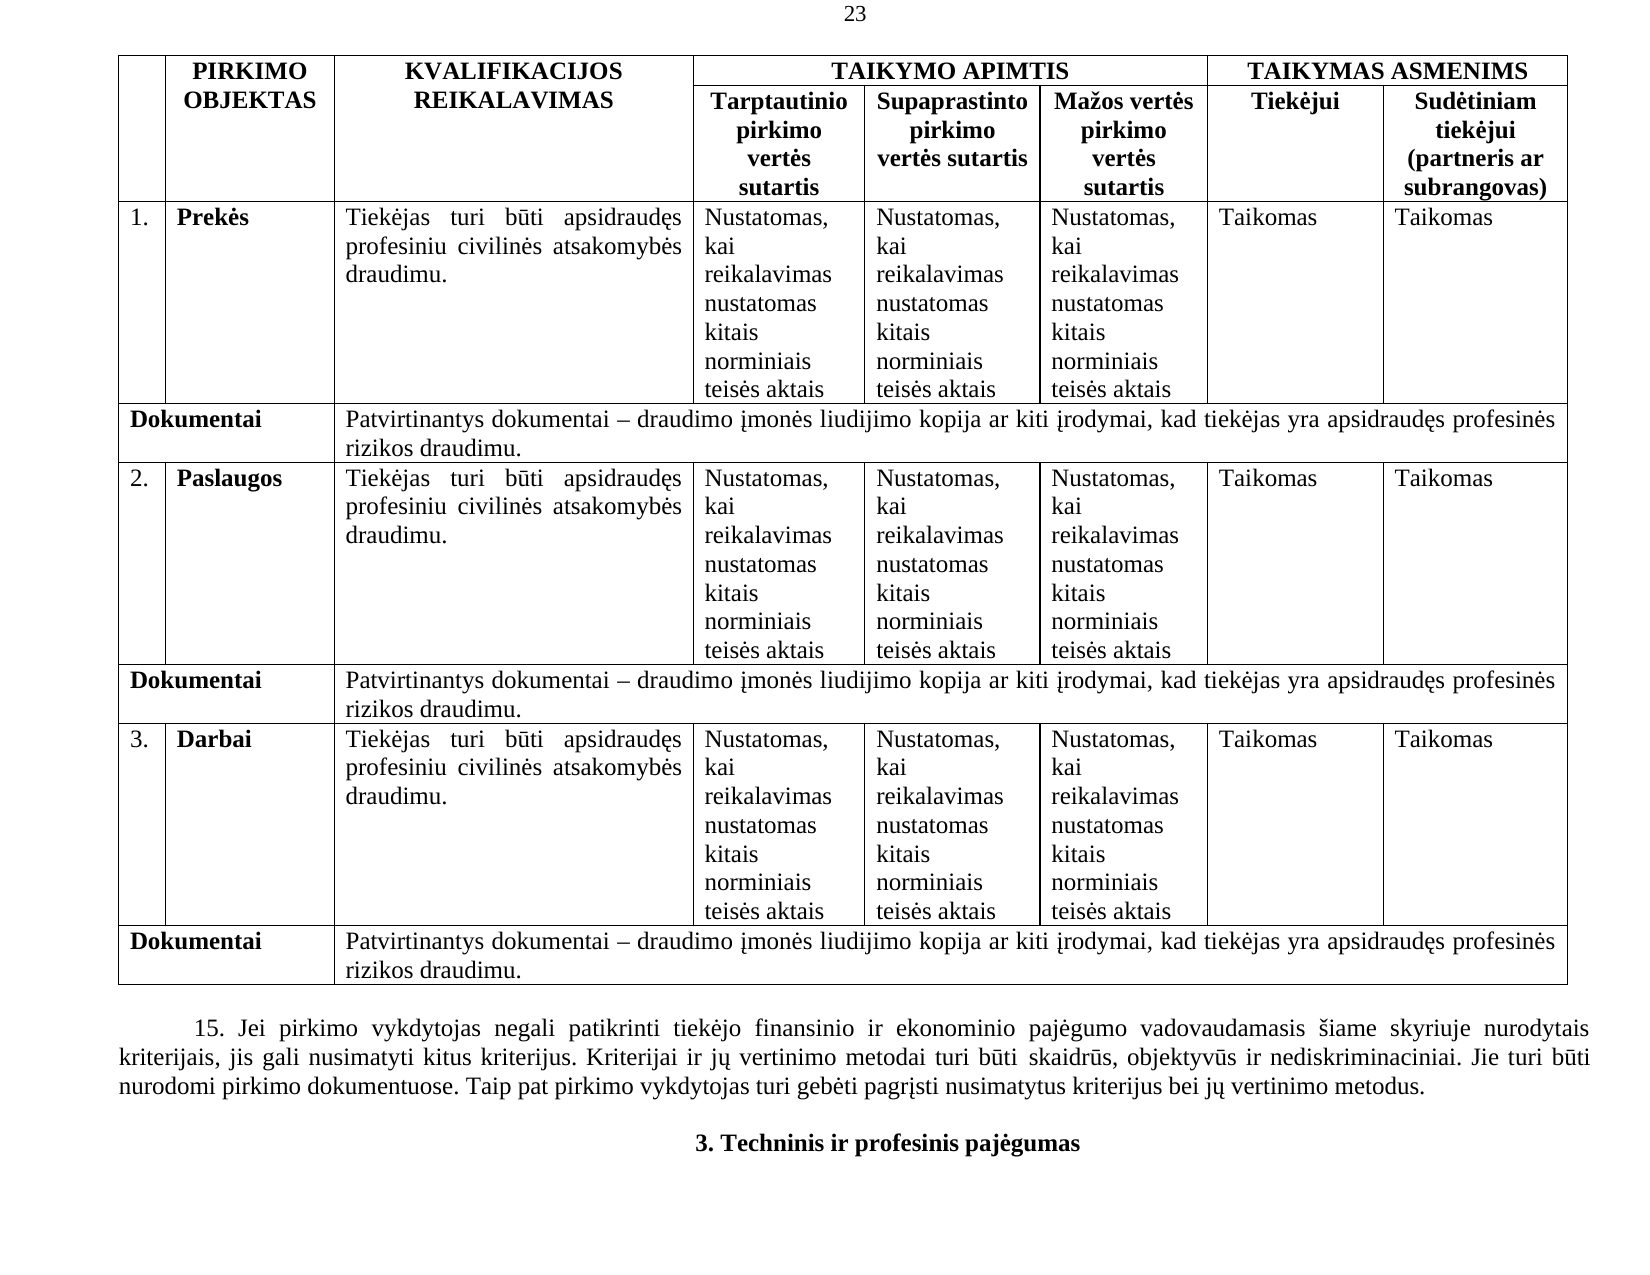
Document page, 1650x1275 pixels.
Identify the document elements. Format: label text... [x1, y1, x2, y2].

table_cell Patvirtinantys dokumentai – draudimo įmonės liudijimo kopija ar kiti įrodymai, kad tiekėjas yra apsidraudęs profesinės rizikos draudimu. [335, 926, 1567, 983]
table_cell Dokumentai [119, 665, 334, 723]
table_cell Darbai [166, 724, 334, 925]
table_header PIRKIMO OBJEKTAS [166, 56, 334, 201]
table_cell Tiekėjas turi būti apsidraudęs profesiniu civilinės atsakomybės draudimu. [335, 463, 693, 664]
table_cell Nustatomas, kai reikalavimas nustatomas kitais norminiais teisės aktais [1041, 724, 1207, 925]
table_cell Nustatomas, kai reikalavimas nustatomas kitais norminiais teisės aktais [1041, 463, 1207, 664]
table_cell Dokumentai [119, 926, 334, 983]
table_cell Nustatomas, kai reikalavimas nustatomas kitais norminiais teisės aktais [694, 724, 864, 925]
table_cell Mažos vertės pirkimo vertės sutartis [1041, 86, 1207, 201]
table_cell Nustatomas, kai reikalavimas nustatomas kitais norminiais teisės aktais [865, 202, 1039, 403]
table_cell Nustatomas, kai reikalavimas nustatomas kitais norminiais teisės aktais [865, 463, 1039, 664]
table_header TAIKYMO APIMTIS [694, 56, 1207, 85]
table_cell Nustatomas, kai reikalavimas nustatomas kitais norminiais teisės aktais [1041, 202, 1207, 403]
table_cell Nustatomas, kai reikalavimas nustatomas kitais norminiais teisės aktais [694, 202, 864, 403]
table_header [119, 56, 165, 201]
table_cell Tiekėjui [1208, 86, 1383, 201]
table_cell Tiekėjas turi būti apsidraudęs profesiniu civilinės atsakomybės draudimu. [335, 202, 693, 403]
table_header TAIKYMAS ASMENIMS [1208, 56, 1567, 85]
table_cell Paslaugos [166, 463, 334, 664]
table_cell Patvirtinantys dokumentai – draudimo įmonės liudijimo kopija ar kiti įrodymai, kad tiekėjas yra apsidraudęs profesinės rizikos draudimu. [335, 665, 1567, 723]
table_cell Taikomas [1384, 202, 1567, 403]
table_cell Taikomas [1384, 463, 1567, 664]
table_cell 3. [119, 724, 165, 925]
table_cell Sudėtiniam tiekėjui (partneris ar subrangovas) [1384, 86, 1567, 201]
text 3. Techninis ir profesinis pajėgumas [118, 1128, 1591, 1157]
table_cell Tiekėjas turi būti apsidraudęs profesiniu civilinės atsakomybės draudimu. [335, 724, 693, 925]
table_cell 2. [119, 463, 165, 664]
table_cell Tarptautinio pirkimo vertės sutartis [694, 86, 864, 201]
table_cell 1. [119, 202, 165, 403]
table_cell Taikomas [1384, 724, 1567, 925]
table_header KVALIFIKACIJOS REIKALAVIMAS [335, 56, 693, 201]
table_cell Prekės [166, 202, 334, 403]
table_cell Nustatomas, kai reikalavimas nustatomas kitais norminiais teisės aktais [865, 724, 1039, 925]
table_cell Taikomas [1208, 202, 1383, 403]
text 15. Jei pirkimo vykdytojas negali patikrinti tiekėjo finansinio ir ekonominio pajėgumo vadovaudamasis šiame skyriuje nurodytais kriterijais, jis gali nusimatyti kitus kriterijus. Kriterijai ir jų vertinimo metodai turi būti skaidrūs, objektyvūs ir nediskriminaciniai. Jie turi būti nurodomi pirkimo dokumentuose. Taip pat pirkimo vykdytojas turi gebėti pagrįsti nusimatytus kriterijus bei jų vertinimo metodus. [118, 1013, 1591, 1099]
table_cell Taikomas [1208, 463, 1383, 664]
table_cell Supaprastinto pirkimo vertės sutartis [865, 86, 1039, 201]
table_cell Patvirtinantys dokumentai – draudimo įmonės liudijimo kopija ar kiti įrodymai, kad tiekėjas yra apsidraudęs profesinės rizikos draudimu. [335, 404, 1567, 462]
table_cell Dokumentai [119, 404, 334, 462]
table_cell Taikomas [1208, 724, 1383, 925]
table_cell Nustatomas, kai reikalavimas nustatomas kitais norminiais teisės aktais [694, 463, 864, 664]
